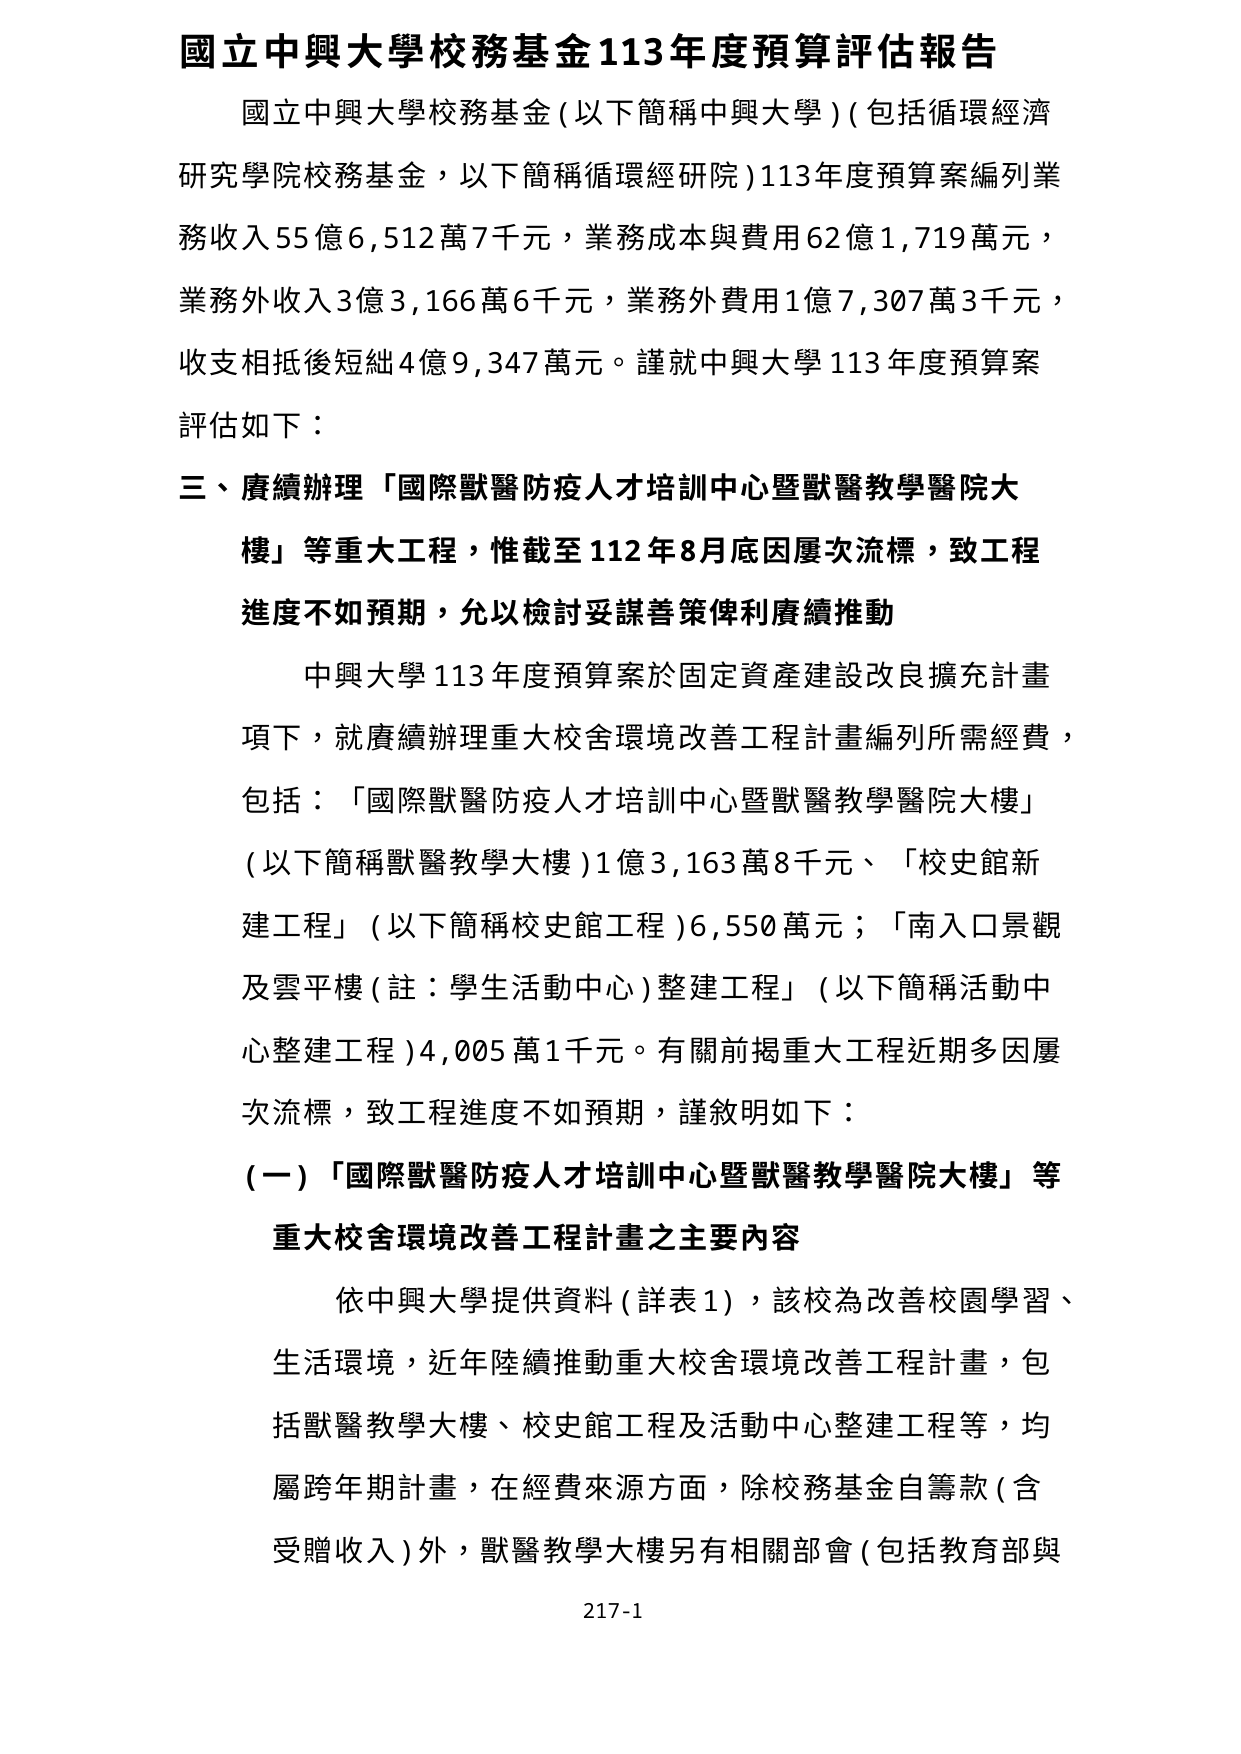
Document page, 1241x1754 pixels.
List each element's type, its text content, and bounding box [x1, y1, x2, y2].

text 中興大學113年度預算案於固定資產建設改良擴充計畫項下，就賡續辦理重大校舍環境改善工程計畫編列所需經費，包括：「國際獸醫防疫人才培訓中心暨獸醫教學醫院大樓」(以下簡稱獸醫教學大樓)1億3,163萬8千元、「校史館新建工程」(以下簡稱校史館工程)6,550萬元；「南入口景觀及雲平樓(註：學生活動中心)整建工程」(以下簡稱活動中心整建工程)4,005萬1千元。有關前揭重大工程近期多因屢次流標，致工程進度不如預期，謹敘明如下： [236, 632, 1063, 1132]
text 三、賡續辦理「國際獸醫防疫人才培訓中心暨獸醫教學醫院大樓」等重大工程，惟截至112年8月底因屢次流標，致工程進度不如預期，允以檢討妥謀善策俾利賡續推動 [177, 444, 1063, 632]
text 依中興大學提供資料(詳表1)，該校為改善校園學習、生活環境，近年陸續推動重大校舍環境改善工程計畫，包括獸醫教學大樓、校史館工程及活動中心整建工程等，均屬跨年期計畫，在經費來源方面，除校務基金自籌款(含受贈收入)外，獸醫教學大樓另有相關部會(包括教育部與農業部)之補助款。 [266, 1257, 1063, 1569]
text 國立中興大學校務基金113年度預算評估報告 [177, 7, 1063, 69]
text 國立中興大學校務基金(以下簡稱中興大學)(包括循環經濟研究學院校務基金，以下簡稱循環經研院)113年度預算案編列業務收入55億6,512萬7千元，業務成本與費用62億1,719萬元，業務外收入3億3,166萬6千元，業務外費用1億7,307萬3千元，收支相抵後短絀4億9,347萬元。謹就中興大學113年度預算案評估如下： [177, 69, 1063, 444]
text (一)「國際獸醫防疫人才培訓中心暨獸醫教學醫院大樓」等重大校舍環境改善工程計畫之主要內容 [236, 1132, 1063, 1257]
